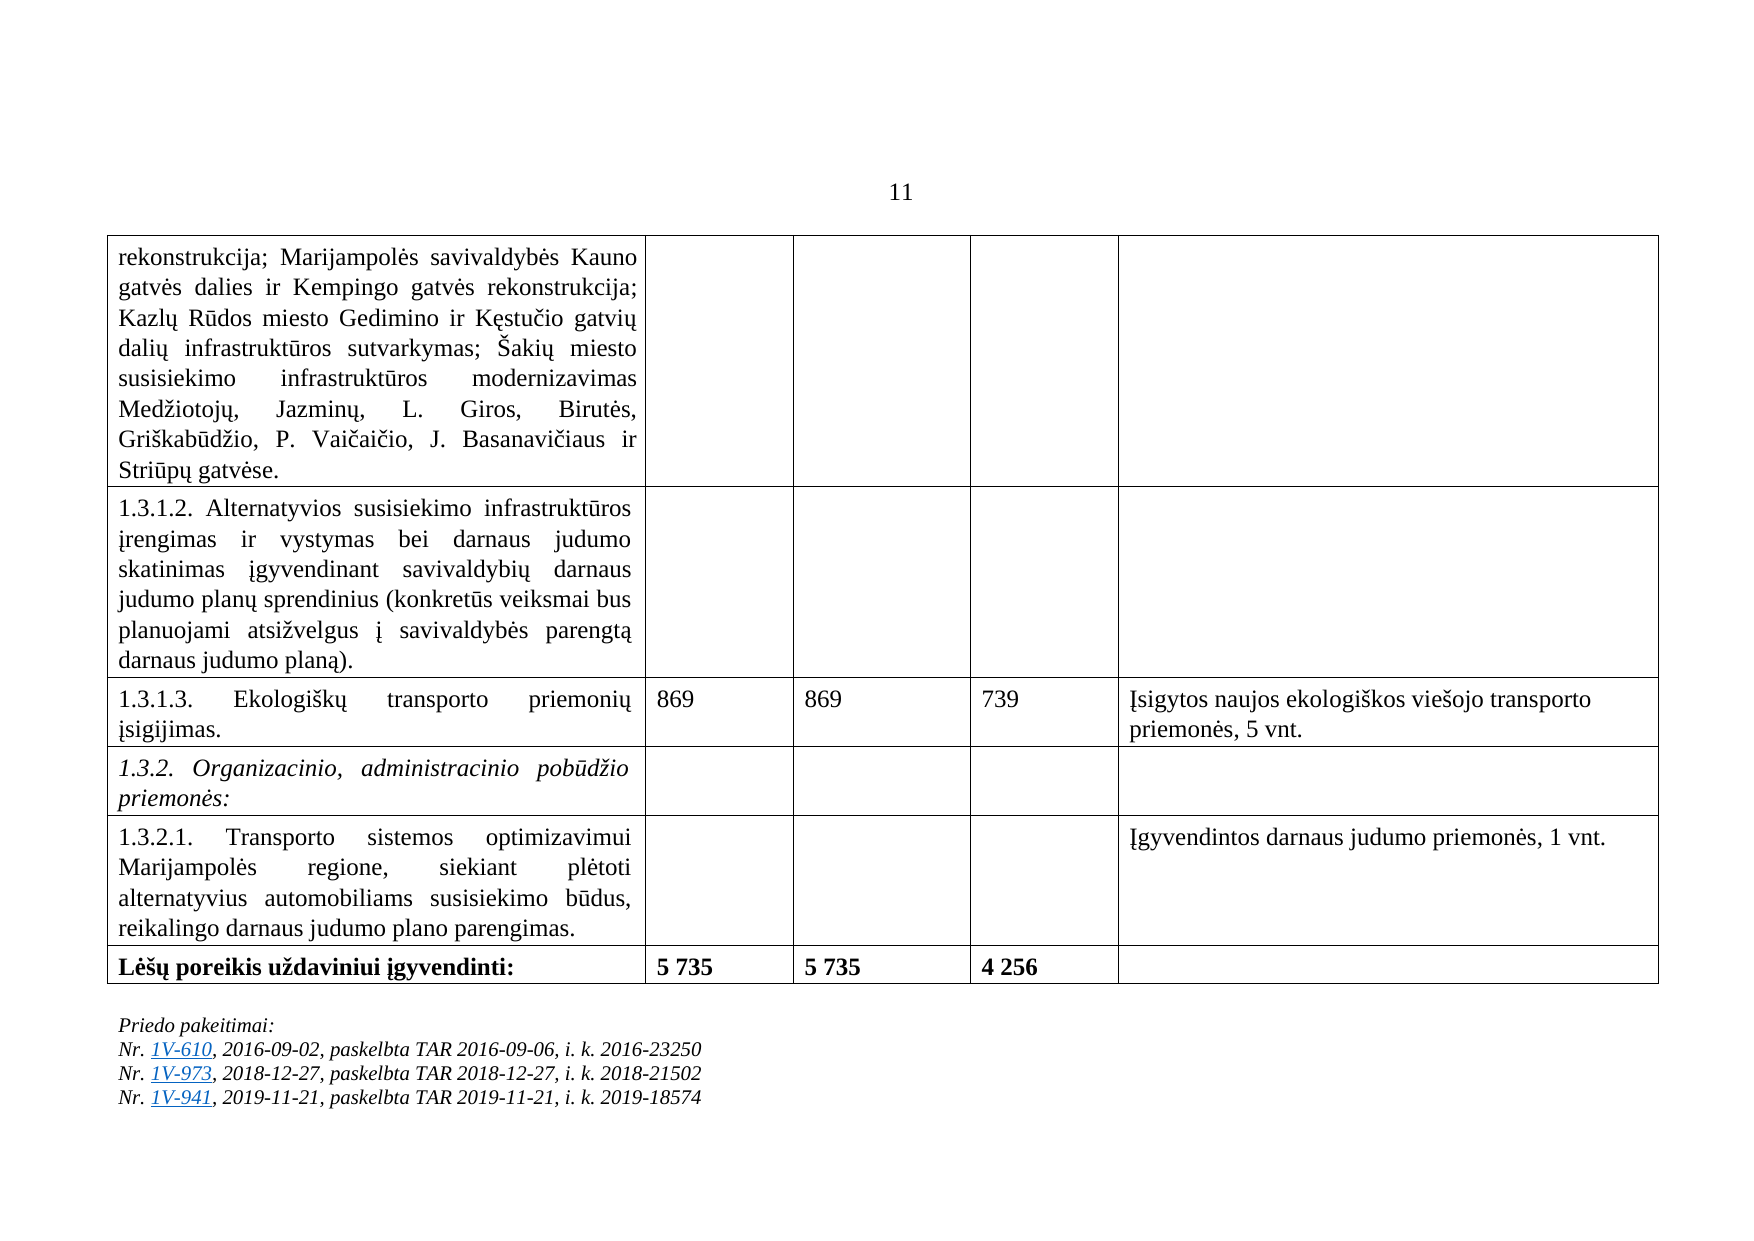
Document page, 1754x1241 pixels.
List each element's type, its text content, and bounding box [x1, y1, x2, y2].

table_cell 869 [646, 678, 793, 746]
table_cell 5 735 [794, 946, 970, 983]
table_cell [646, 487, 793, 677]
table_cell [794, 236, 970, 486]
table_cell 869 [794, 678, 970, 746]
table_cell [1119, 747, 1658, 815]
table_cell 739 [971, 678, 1118, 746]
text Nr. 1V-973, 2018-12-27, paskelbta TAR 2018-12-27, i. k. 2018-21502 [118, 1061, 1683, 1085]
table_cell [1119, 487, 1658, 677]
table_cell 1.3.2.1. Transporto sistemos optimizavimui Marijampolės regione, siekiant plėtoti alternatyvius automobiliams susisiekimo būdus, reikalingo darnaus judumo plano parengimas. [108, 816, 645, 944]
text Nr. 1V-941, 2019-11-21, paskelbta TAR 2019-11-21, i. k. 2019-18574 [118, 1085, 1683, 1109]
table_cell Įgyvendintos darnaus judumo priemonės, 1 vnt. [1119, 816, 1658, 944]
table_cell 5 735 [646, 946, 793, 983]
table_cell Lėšų poreikis uždaviniui įgyvendinti: [108, 946, 645, 983]
table_cell [646, 747, 793, 815]
text Priedo pakeitimai: [118, 1013, 1683, 1037]
table_cell [971, 487, 1118, 677]
table_cell [794, 816, 970, 944]
table_cell rekonstrukcija; Marijampolės savivaldybės Kauno gatvės dalies ir Kempingo gatvės rekonstrukcija; Kazlų Rūdos miesto Gedimino ir Kęstučio gatvių dalių infrastruktūros sutvarkymas; Šakių miesto susisiekimo infrastruktūros modernizavimas Medžiotojų, Jazminų, L. Giros, Birutės, Griškabūdžio, P. Vaičaičio, J. Basanavičiaus ir Striūpų gatvėse. [108, 236, 645, 486]
table_cell 1.3.1.2. Alternatyvios susisiekimo infrastruktūros įrengimas ir vystymas bei darnaus judumo skatinimas įgyvendinant savivaldybių darnaus judumo planų sprendinius (konkretūs veiksmai bus planuojami atsižvelgus į savivaldybės parengtą darnaus judumo planą). [108, 487, 645, 677]
table_cell [971, 816, 1118, 944]
table_cell [971, 747, 1118, 815]
table_cell 1.3.2. Organizacinio, administracinio pobūdžio priemonės: [108, 747, 645, 815]
table_cell [646, 816, 793, 944]
table_cell [646, 236, 793, 486]
table_cell [1119, 946, 1658, 983]
table_cell [794, 747, 970, 815]
text Nr. 1V-610, 2016-09-02, paskelbta TAR 2016-09-06, i. k. 2016-23250 [118, 1037, 1683, 1061]
table_cell 4 256 [971, 946, 1118, 983]
table_cell [794, 487, 970, 677]
table_cell [1119, 236, 1658, 486]
table_cell Įsigytos naujos ekologiškos viešojo transporto priemonės, 5 vnt. [1119, 678, 1658, 746]
table_cell [971, 236, 1118, 486]
table_cell 1.3.1.3. Ekologiškų transporto priemonių įsigijimas. [108, 678, 645, 746]
